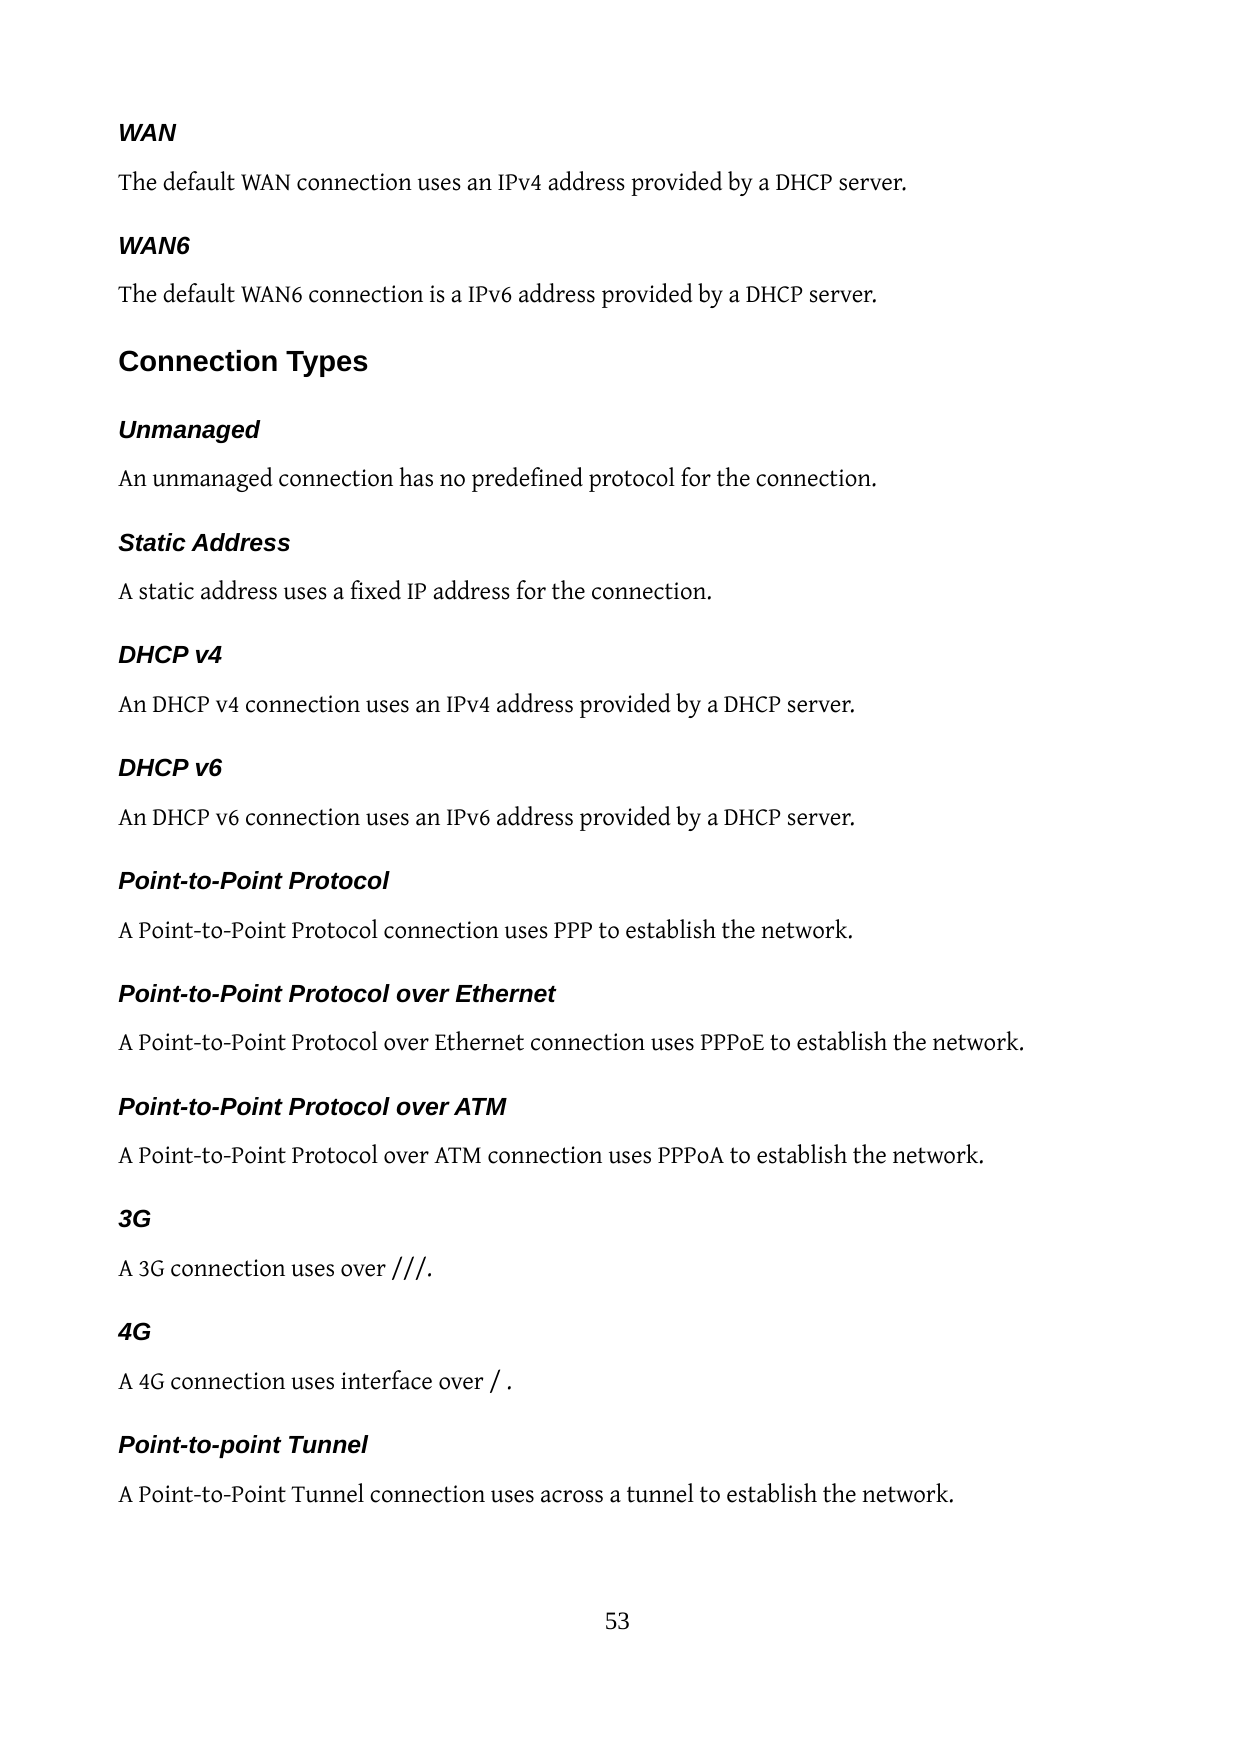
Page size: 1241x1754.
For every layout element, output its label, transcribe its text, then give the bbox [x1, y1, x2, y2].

text A Point-to-Point Protocol over ATM connection uses PPPoA to establish the network. [118, 1142, 1122, 1171]
subtitle Point-to-Point Protocol over Ethernet [118, 979, 1122, 1007]
text A 4G connection uses interface over / . [118, 1367, 1122, 1396]
subtitle DHCP v4 [118, 640, 1122, 669]
text A Point-to-Point Protocol over Ethernet connection uses PPPoE to establish the network. [118, 1029, 1122, 1058]
text The default WAN connection uses an IPv4 address provided by a DHCP server. [118, 168, 1122, 197]
subtitle 3G [118, 1204, 1122, 1233]
text An unmanaged connection has no predefined protocol for the connection. [118, 465, 1122, 494]
text An DHCP v4 connection uses an IPv4 address provided by a DHCP server. [118, 690, 1122, 719]
subtitle Connection Types [118, 344, 1122, 377]
subtitle Unmanaged [118, 415, 1122, 443]
subtitle WAN6 [118, 231, 1122, 259]
text The default WAN6 connection is a IPv6 address provided by a DHCP server. [118, 281, 1122, 310]
text A 3G connection uses over ///. [118, 1254, 1122, 1283]
text A Point-to-Point Protocol connection uses PPP to establish the network. [118, 916, 1122, 945]
subtitle WAN [118, 118, 1122, 147]
subtitle DHCP v6 [118, 753, 1122, 782]
text A static address uses a fixed IP address for the connection. [118, 578, 1122, 606]
text An DHCP v6 connection uses an IPv6 address provided by a DHCP server. [118, 803, 1122, 832]
subtitle 4G [118, 1317, 1122, 1346]
text A Point-to-Point Tunnel connection uses across a tunnel to establish the network. [118, 1480, 1122, 1509]
subtitle Point-to-Point Protocol [118, 866, 1122, 894]
subtitle Static Address [118, 528, 1122, 556]
subtitle Point-to-Point Protocol over ATM [118, 1092, 1122, 1120]
subtitle Point-to-point Tunnel [118, 1430, 1122, 1459]
